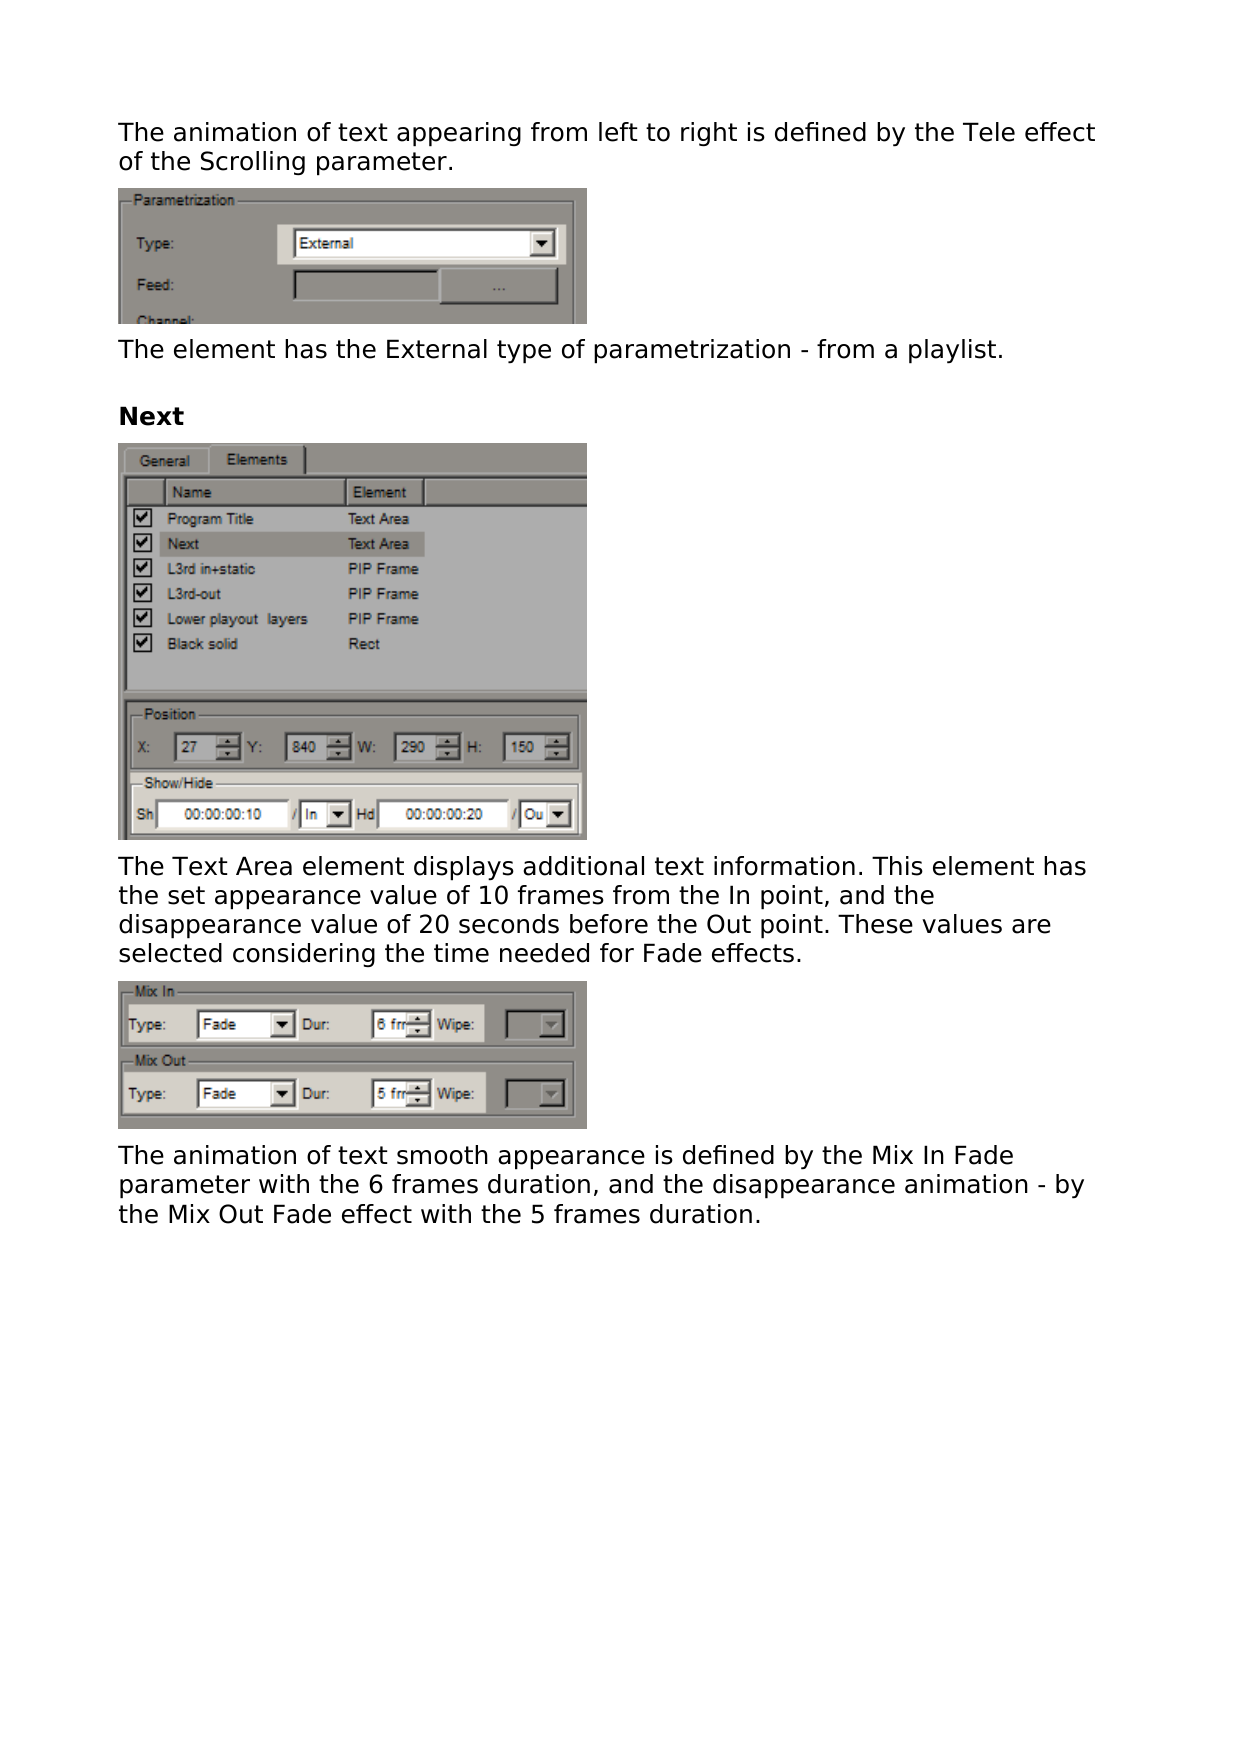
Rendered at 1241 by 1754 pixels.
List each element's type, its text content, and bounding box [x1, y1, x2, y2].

picture [118, 443, 587, 840]
text The animation of text appearing from left to right is defined by the Tele effect of the Scrolling parameter. [118, 118, 1122, 176]
text The element has the External type of parametrization - from a playlist. [118, 336, 1122, 365]
subtitle Next [118, 402, 1122, 431]
picture [118, 188, 587, 324]
picture [118, 981, 587, 1129]
text The Text Area element displays additional text information. This element has the set appearance value of 10 frames from the In point, and the disappearance value of 20 seconds before the Out point. These values are selected considering the time needed for Fade effects. [118, 852, 1122, 969]
text The animation of text smooth appearance is defined by the Mix In Fade parameter with the 6 frames duration, and the disappearance animation - by the Mix Out Fade effect with the 5 frames duration. [118, 1142, 1122, 1229]
